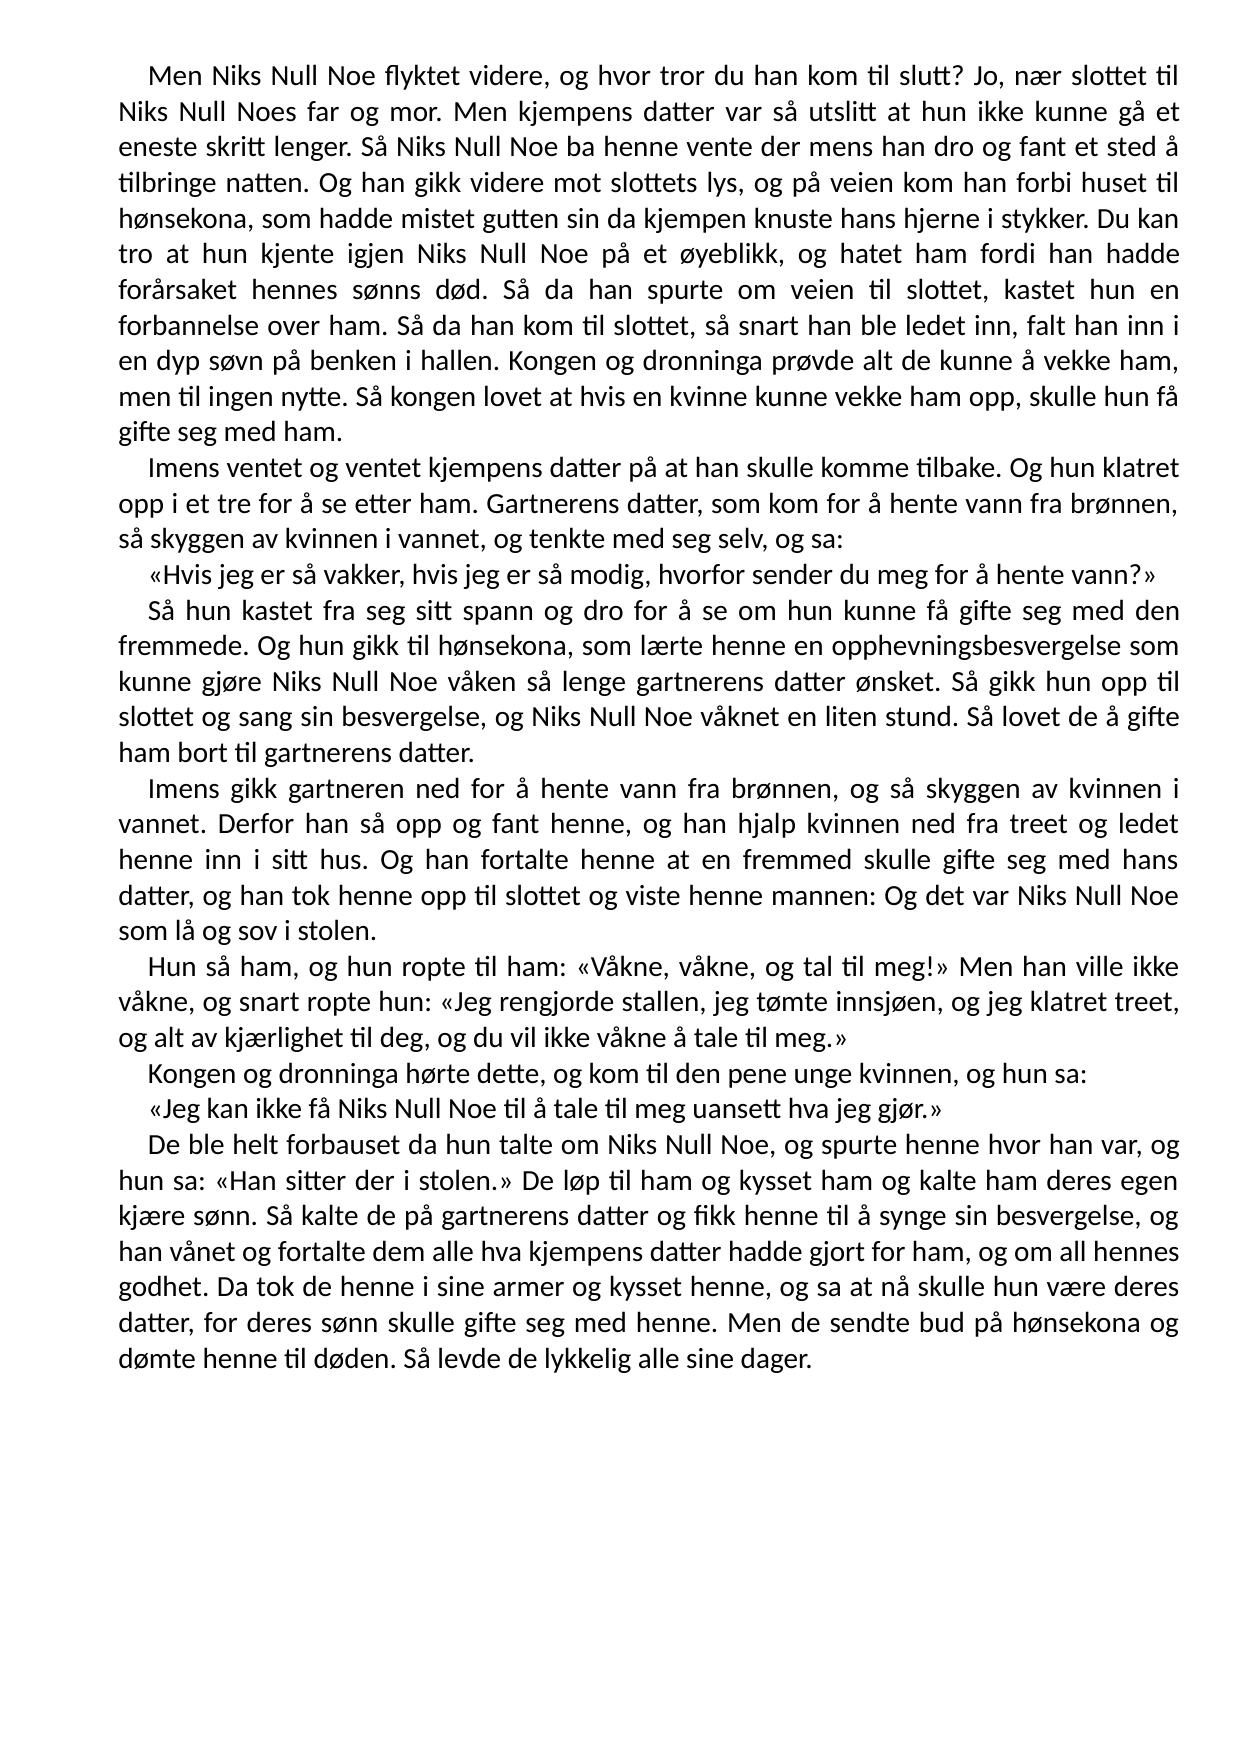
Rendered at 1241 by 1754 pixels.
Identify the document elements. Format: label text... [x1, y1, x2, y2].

text De ble helt forbauset da hun talte om Niks Null Noe, og spurte henne hvor han var, og hun sa: «Han sitter der i stolen.» De løp til ham og kysset ham og kalte ham deres egen kjære sønn. Så kalte de på gartnerens datter og fikk henne til å synge sin besvergelse, og han vånet og fortalte dem alle hva kjempens datter hadde gjort for ham, og om all hennes godhet. Da tok de henne i sine armer og kysset henne, og sa at nå skulle hun være deres datter, for deres sønn skulle gifte seg med henne. Men de sendte bud på hønsekona og dømte henne til døden. Så levde de lykkelig alle sine dager. [118, 1126, 1181, 1375]
text Men Niks Null Noe flyktet videre, og hvor tror du han kom til slutt? Jo, nær slottet til Niks Null Noes far og mor. Men kjempens datter var så utslitt at hun ikke kunne gå et eneste skritt lenger. Så Niks Null Noe ba henne vente der mens han dro og fant et sted å tilbringe natten. Og han gikk videre mot slottets lys, og på veien kom han forbi huset til hønsekona, som hadde mistet gutten sin da kjempen knuste hans hjerne i stykker. Du kan tro at hun kjente igjen Niks Null Noe på et øyeblikk, og hatet ham fordi han hadde forårsaket hennes sønns død. Så da han spurte om veien til slottet, kastet hun en forbannelse over ham. Så da han kom til slottet, så snart han ble ledet inn, falt han inn i en dyp søvn på benken i hallen. Kongen og dronninga prøvde alt de kunne å vekke ham, men til ingen nytte. Så kongen lovet at hvis en kvinne kunne vekke ham opp, skulle hun få gifte seg med ham. [118, 57, 1181, 449]
text «Jeg kan ikke få Niks Null Noe til å tale til meg uansett hva jeg gjør.» [118, 1090, 1181, 1126]
text «Hvis jeg er så vakker, hvis jeg er så modig, hvorfor sender du meg for å hente vann?» [118, 556, 1181, 592]
text Så hun kastet fra seg sitt spann og dro for å se om hun kunne få gifte seg med den fremmede. Og hun gikk til hønsekona, som lærte henne en opphevningsbesvergelse som kunne gjøre Niks Null Noe våken så lenge gartnerens datter ønsket. Så gikk hun opp til slottet og sang sin besvergelse, og Niks Null Noe våknet en liten stund. Så lovet de å gifte ham bort til gartnerens datter. [118, 592, 1181, 770]
text Hun så ham, og hun ropte til ham: «Våkne, våkne, og tal til meg!» Men han ville ikke våkne, og snart ropte hun: «Jeg rengjorde stallen, jeg tømte innsjøen, og jeg klatret treet, og alt av kjærlighet til deg, og du vil ikke våkne å tale til meg.» [118, 948, 1181, 1055]
text Kongen og dronninga hørte dette, og kom til den pene unge kvinnen, og hun sa: [118, 1055, 1181, 1090]
text Imens gikk gartneren ned for å hente vann fra brønnen, og så skyggen av kvinnen i vannet. Derfor han så opp og fant henne, og han hjalp kvinnen ned fra treet og ledet henne inn i sitt hus. Og han fortalte henne at en fremmed skulle gifte seg med hans datter, og han tok henne opp til slottet og viste henne mannen: Og det var Niks Null Noe som lå og sov i stolen. [118, 770, 1181, 948]
text Imens ventet og ventet kjempens datter på at han skulle komme tilbake. Og hun klatret opp i et tre for å se etter ham. Gartnerens datter, som kom for å hente vann fra brønnen, så skyggen av kvinnen i vannet, og tenkte med seg selv, og sa: [118, 449, 1181, 556]
